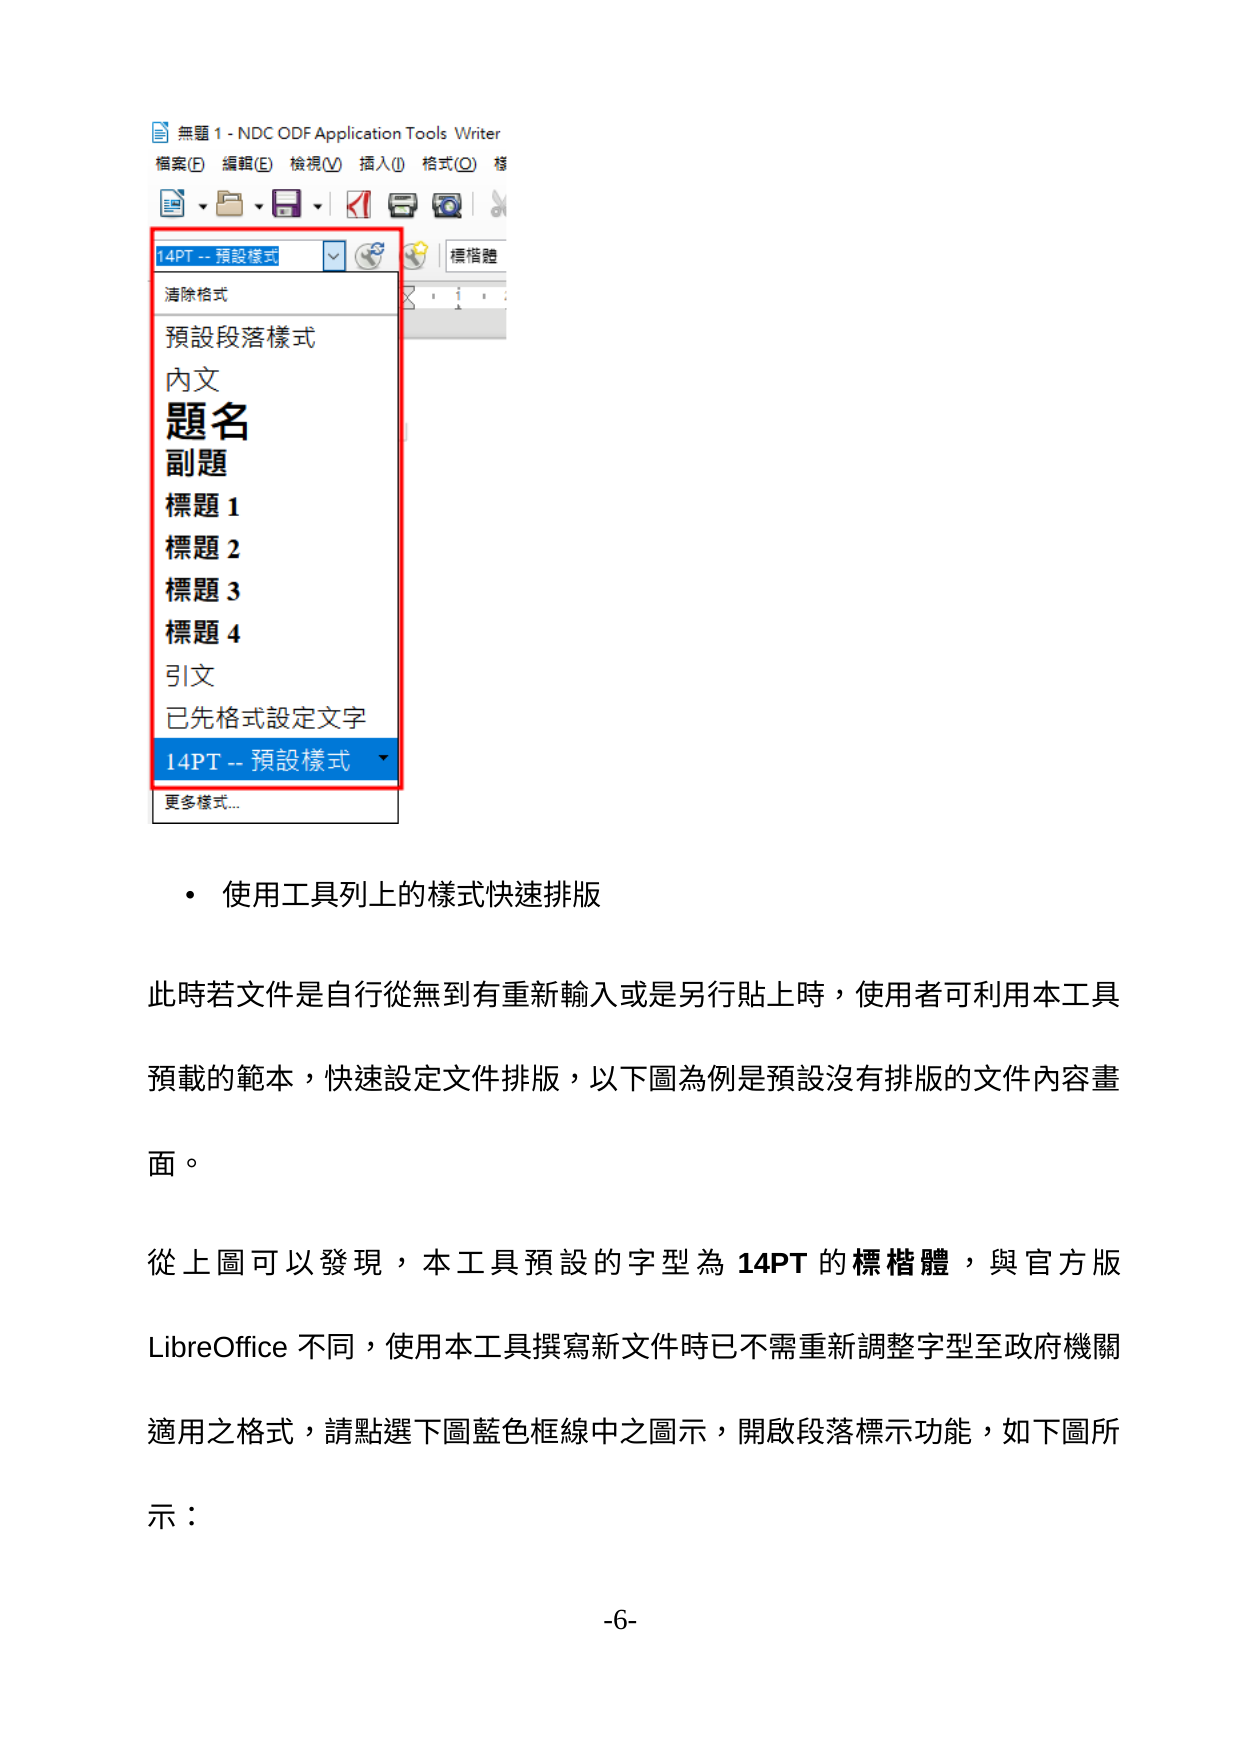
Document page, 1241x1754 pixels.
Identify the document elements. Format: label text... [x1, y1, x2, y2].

text 從上圖可以發現，本工具預設的字型為14PT的標楷體，與官方版 LibreOffice 不同，使用本工具撰寫新文件時已不需重新調整字型至政府機關適用之格式，請點選下圖藍色框線中之圖示，開啟段落標示功能，如下圖所示： [148, 1239, 1122, 1536]
list 使用工具列上的樣式快速排版 [185, 872, 1122, 914]
text 此時若文件是自行從無到有重新輸入或是另行貼上時，使用者可利用本工具預載的範本，快速設定文件排版，以下圖為例是預設沒有排版的文件內容畫面。 [148, 971, 1122, 1183]
picture [147, 118, 507, 824]
